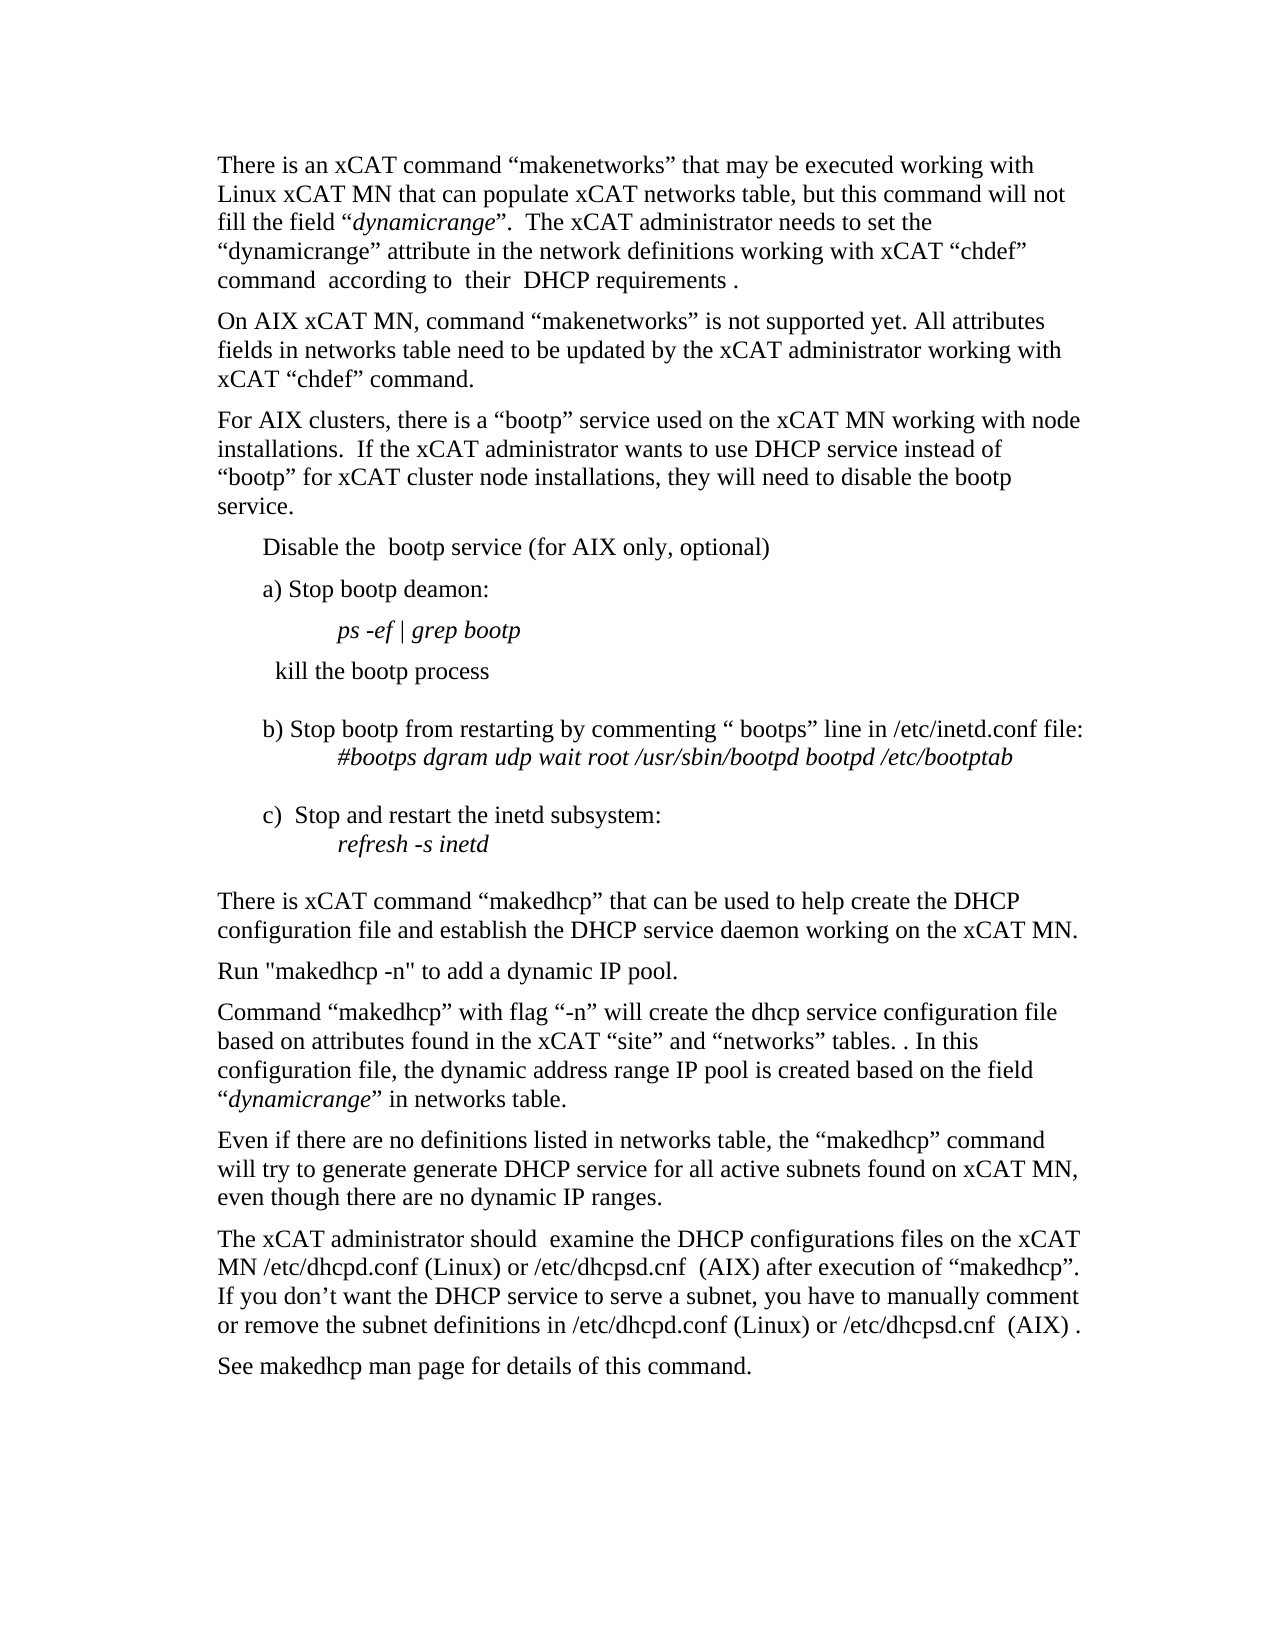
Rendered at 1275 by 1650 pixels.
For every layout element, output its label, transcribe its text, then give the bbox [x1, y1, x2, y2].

text Disable the bootp service (for AIX only, optional) [262, 532, 1087, 561]
text kill the bootp process [262, 656, 1087, 685]
text Run "makedhcp -n" to add a dynamic IP pool. [217, 956, 1087, 985]
text There is xCAT command “makedhcp” that can be used to help create the DHCP configuration file and establish the DHCP service daemon working on the xCAT MN. [217, 886, 1087, 944]
text a) Stop bootp deamon: [262, 574, 1087, 602]
text #bootps dgram udp wait root /usr/sbin/bootpd bootpd /etc/bootptab [337, 742, 1087, 771]
text There is an xCAT command “makenetworks” that may be executed working with Linux xCAT MN that can populate xCAT networks table, but this command will not fill the field “dynamicrange”. The xCAT administrator needs to set the “dynamicrange” attribute in the network definitions working with xCAT “chdef” command according to their DHCP requirements . [217, 150, 1087, 294]
text refresh -s inetd [337, 829, 1087, 857]
text c) Stop and restart the inetd subsystem: [262, 800, 1087, 829]
text For AIX clusters, there is a “bootp” service used on the xCAT MN working with node installations. If the xCAT administrator wants to use DHCP service instead of “bootp” for xCAT cluster node installations, they will need to disable the bootp service. [217, 405, 1087, 520]
text b) Stop bootp from restarting by commenting “ bootps” line in /etc/inetd.conf file: [262, 714, 1087, 742]
text ps -ef | grep bootp [337, 615, 1087, 644]
text Even if there are no definitions listed in networks table, the “makedhcp” command will try to generate generate DHCP service for all active subnets found on xCAT MN, even though there are no dynamic IP ranges. [217, 1125, 1087, 1211]
text The xCAT administrator should examine the DHCP configurations files on the xCAT MN /etc/dhcpd.conf (Linux) or /etc/dhcpsd.cnf (AIX) after execution of “makedhcp”. If you don’t want the DHCP service to serve a subnet, you have to manually comment or remove the subnet definitions in /etc/dhcpd.conf (Linux) or /etc/dhcpsd.cnf (AIX) . [217, 1224, 1087, 1339]
text Command “makedhcp” with flag “-n” will create the dhcp service configuration file based on attributes found in the xCAT “site” and “networks” tables. . In this configuration file, the dynamic address range IP pool is created based on the field “dynamicrange” in networks table. [217, 997, 1087, 1112]
text See makedhcp man page for details of this command. [217, 1351, 1087, 1380]
text On AIX xCAT MN, command “makenetworks” is not supported yet. All attributes fields in networks table need to be updated by the xCAT administrator working with xCAT “chdef” command. [217, 306, 1087, 392]
